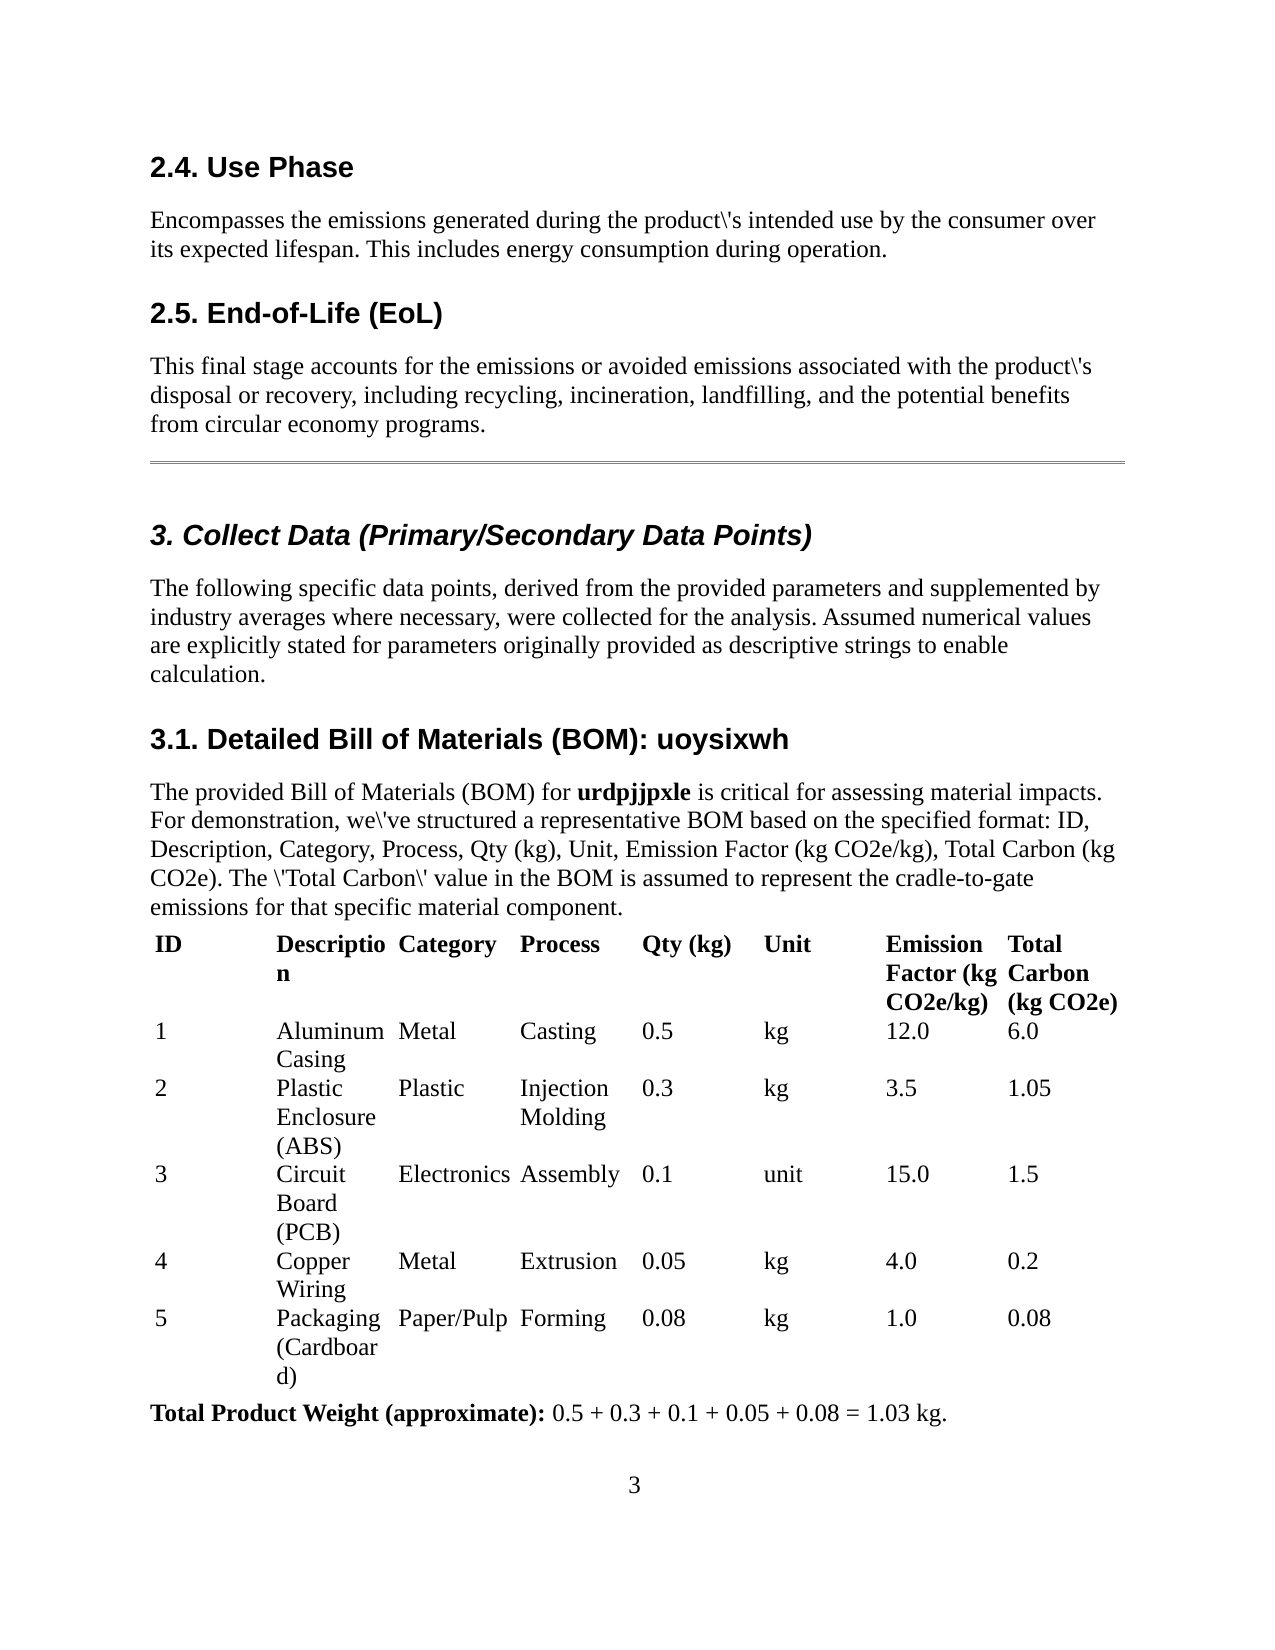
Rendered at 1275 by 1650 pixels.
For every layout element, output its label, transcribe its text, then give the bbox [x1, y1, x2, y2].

table_cell kg [759, 1016, 881, 1073]
table_cell kg [759, 1303, 881, 1389]
table_cell 2 [150, 1073, 272, 1159]
table_cell 0.08 [638, 1303, 759, 1389]
table_cell 1 [150, 1016, 272, 1073]
table_header Unit [759, 930, 881, 1016]
table_cell 6.0 [1003, 1016, 1125, 1073]
table_cell 1.5 [1003, 1160, 1125, 1246]
table_cell 4 [150, 1246, 272, 1303]
table_cell kg [759, 1246, 881, 1303]
table_cell 12.0 [881, 1016, 1003, 1073]
subtitle 3.1. Detailed Bill of Materials (BOM): uoysixwh [150, 722, 1125, 755]
table_cell 0.2 [1003, 1246, 1125, 1303]
text The provided Bill of Materials (BOM) for urdpjjpxle is critical for assessing material impacts. For demonstration, we\'ve structured a representative BOM based on the specified format: ID, Description, Category, Process, Qty (kg), Unit, Emission Factor (kg CO2e/kg), Total Carbon (kg CO2e). The \'Total Carbon\' value in the BOM is assumed to represent the cradle-to-gate emissions for that specific material component. [150, 777, 1125, 921]
table_header ID [150, 930, 272, 1016]
table_cell Casting [516, 1016, 637, 1073]
text Total Product Weight (approximate): 0.5 + 0.3 + 0.1 + 0.05 + 0.08 = 1.03 kg. [150, 1398, 1125, 1427]
table_cell Injection Molding [516, 1073, 637, 1159]
table_header Emission Factor (kg CO2e/kg) [881, 930, 1003, 1016]
table_cell 3 [150, 1160, 272, 1246]
table_cell Circuit Board (PCB) [272, 1160, 394, 1246]
table_cell Electronics [394, 1160, 516, 1246]
table_cell Extrusion [516, 1246, 637, 1303]
table_cell 1.0 [881, 1303, 1003, 1389]
table_header Description [272, 930, 394, 1016]
table_cell Forming [516, 1303, 637, 1389]
subtitle 3. Collect Data (Primary/Secondary Data Points) [150, 518, 1125, 551]
table_cell Plastic Enclosure (ABS) [272, 1073, 394, 1159]
table_cell 0.05 [638, 1246, 759, 1303]
table_cell Packaging (Cardboard) [272, 1303, 394, 1389]
table_cell Paper/Pulp [394, 1303, 516, 1389]
table_cell 0.5 [638, 1016, 759, 1073]
table_cell Aluminum Casing [272, 1016, 394, 1073]
subtitle 2.4. Use Phase [150, 150, 1125, 183]
text Encompasses the emissions generated during the product\'s intended use by the consumer over its expected lifespan. This includes energy consumption during operation. [150, 205, 1125, 262]
table_cell 0.1 [638, 1160, 759, 1246]
table_cell Copper Wiring [272, 1246, 394, 1303]
table_cell Metal [394, 1246, 516, 1303]
table_cell 0.3 [638, 1073, 759, 1159]
table_cell unit [759, 1160, 881, 1246]
table_header Qty (kg) [638, 930, 759, 1016]
table_cell kg [759, 1073, 881, 1159]
table_cell Plastic [394, 1073, 516, 1159]
table_header Process [516, 930, 637, 1016]
text The following specific data points, derived from the provided parameters and supplemented by industry averages where necessary, were collected for the analysis. Assumed numerical values are explicitly stated for parameters originally provided as descriptive strings to enable calculation. [150, 573, 1125, 688]
table_header Category [394, 930, 516, 1016]
table_cell 0.08 [1003, 1303, 1125, 1389]
table_cell 3.5 [881, 1073, 1003, 1159]
table_cell 15.0 [881, 1160, 1003, 1246]
table_header Total Carbon (kg CO2e) [1003, 930, 1125, 1016]
table_cell 1.05 [1003, 1073, 1125, 1159]
text This final stage accounts for the emissions or avoided emissions associated with the product\'s disposal or recovery, including recycling, incineration, landfilling, and the potential benefits from circular economy programs. [150, 351, 1125, 438]
table_cell 5 [150, 1303, 272, 1389]
table_cell 4.0 [881, 1246, 1003, 1303]
subtitle 2.5. End-of-Life (EoL) [150, 296, 1125, 330]
table_cell Metal [394, 1016, 516, 1073]
table_cell Assembly [516, 1160, 637, 1246]
